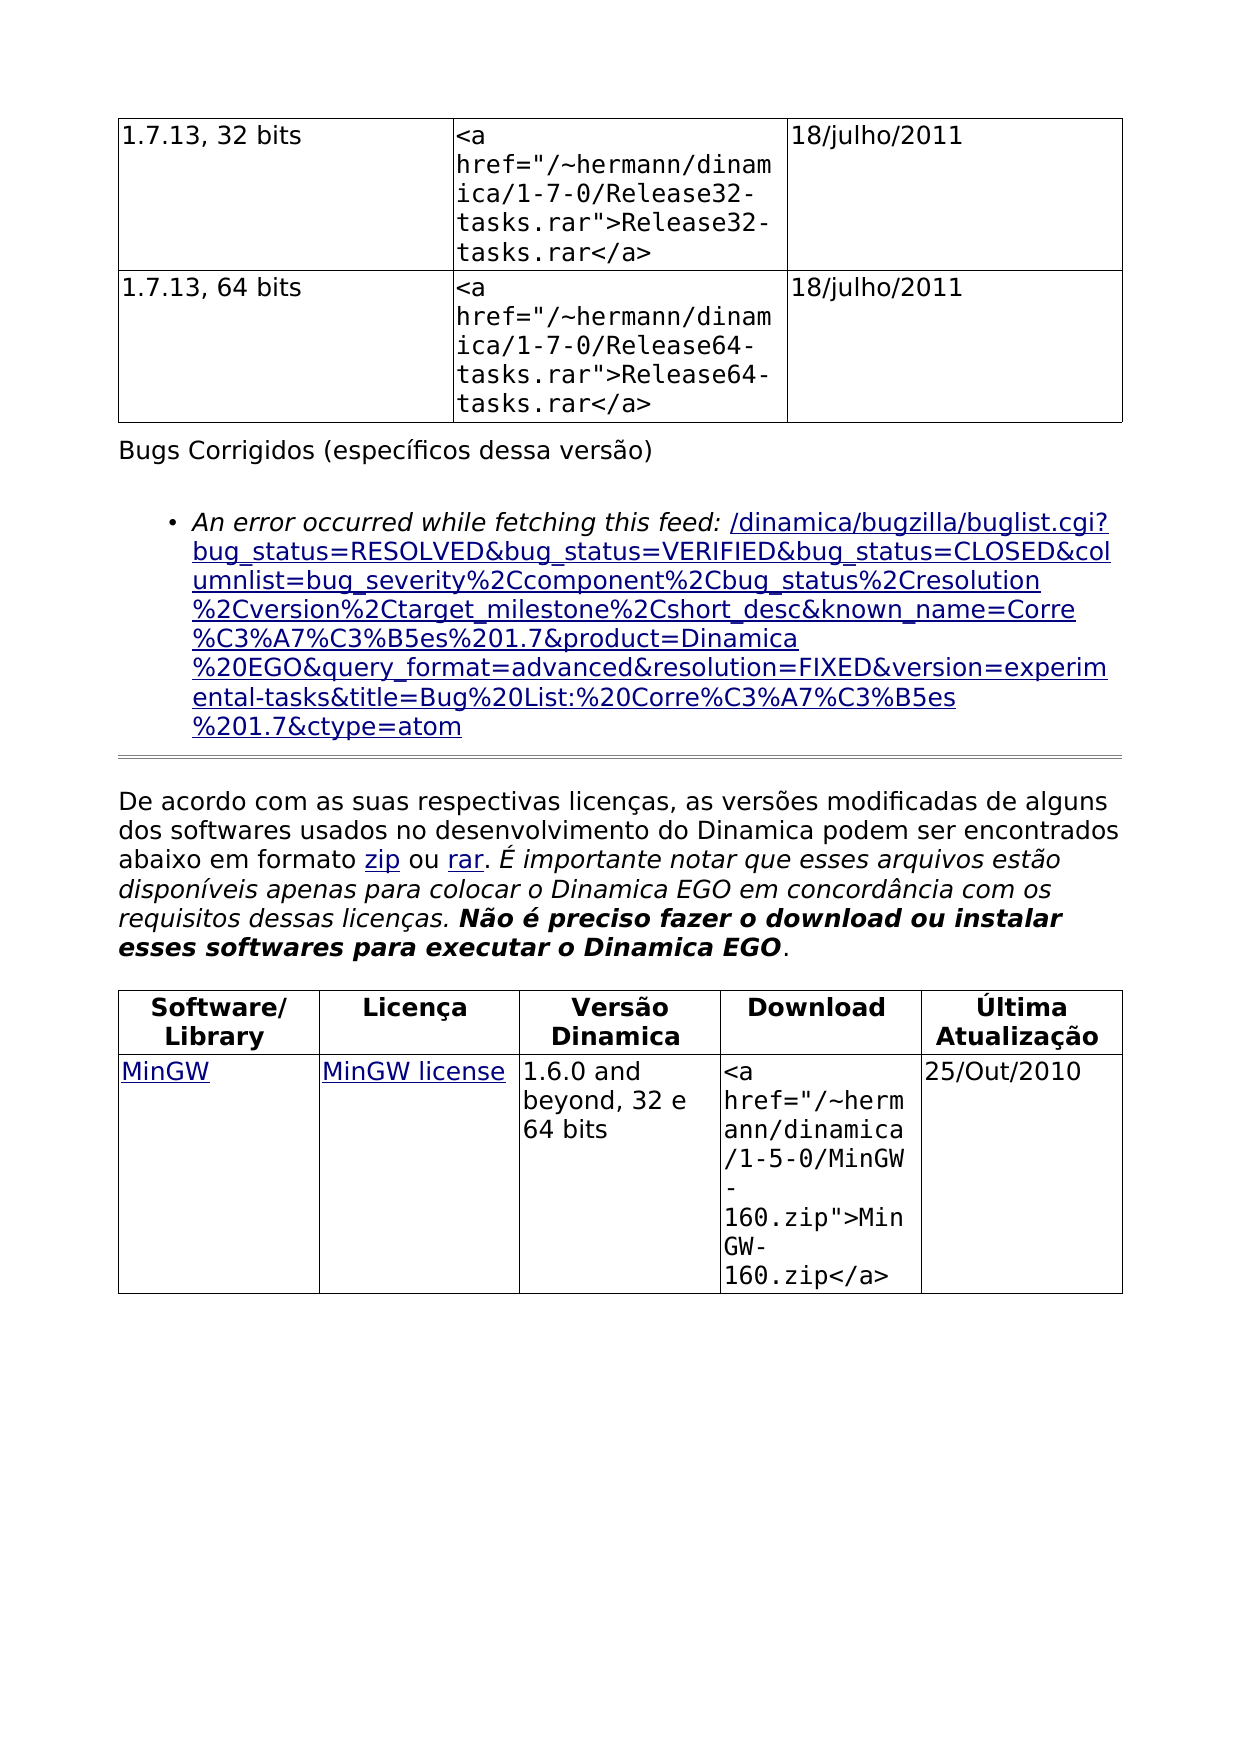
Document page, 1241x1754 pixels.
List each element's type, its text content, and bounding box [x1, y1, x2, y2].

table_cell <a href="/~hermann/dinamica/1-7-0/Release32-tasks.rar">Release32-tasks.rar</a> [454, 119, 787, 270]
table_header Licença [320, 991, 519, 1054]
table_cell 1.6.0 and beyond, 32 e 64 bits [520, 1055, 720, 1293]
table_cell <a href="/~hermann/dinamica/1-5-0/MinGW-160.zip">MinGW-160.zip</a> [721, 1055, 921, 1293]
table_header Download [721, 991, 921, 1054]
table_cell 25/Out/2010 [922, 1055, 1122, 1293]
table_header Última Atualização [922, 991, 1122, 1054]
table_header Software/Library [119, 991, 319, 1054]
table_cell 18/julho/2011 [788, 119, 1122, 270]
text Bugs Corrigidos (específicos dessa versão) [118, 437, 1122, 466]
table_cell 18/julho/2011 [788, 271, 1122, 422]
table_cell 1.7.13, 32 bits [119, 119, 453, 270]
table_header Versão Dinamica [520, 991, 720, 1054]
table_cell MinGW license [320, 1055, 519, 1293]
text De acordo com as suas respectivas licenças, as versões modificadas de alguns dos softwares usados no desenvolvimento do Dinamica podem ser encontrados abaixo em formato zip ou rar. É importante notar que esses arquivos estão disponíveis apenas para colocar o Dinamica EGO em concordância com os requisitos dessas licenças. Não é preciso fazer o download ou instalar esses softwares para executar o Dinamica EGO. [118, 787, 1122, 962]
table_cell 1.7.13, 64 bits [119, 271, 453, 422]
list An error occurred while fetching this feed: /dinamica/bugzilla/buglist.cgi?bug_status=RESOLVED&bug_status=VERIFIED&bug_status=CLOSED&columnlist=bug_severity%2Ccomponent%2Cbug_status%2Cresolution%2Cversion%2Ctarget_milestone%2Cshort_desc&known_name=Corre%C3%A7%C3%B5es%201.7&product=Dinamica%20EGO&query_format=advanced&resolution=FIXED&version=experimental-tasks&title=Bug%20List:%20Corre%C3%A7%C3%B5es%201.7&ctype=atom [177, 508, 1122, 741]
table_cell <a href="/~hermann/dinamica/1-7-0/Release64-tasks.rar">Release64-tasks.rar</a> [454, 271, 787, 422]
table_cell MinGW [119, 1055, 319, 1293]
